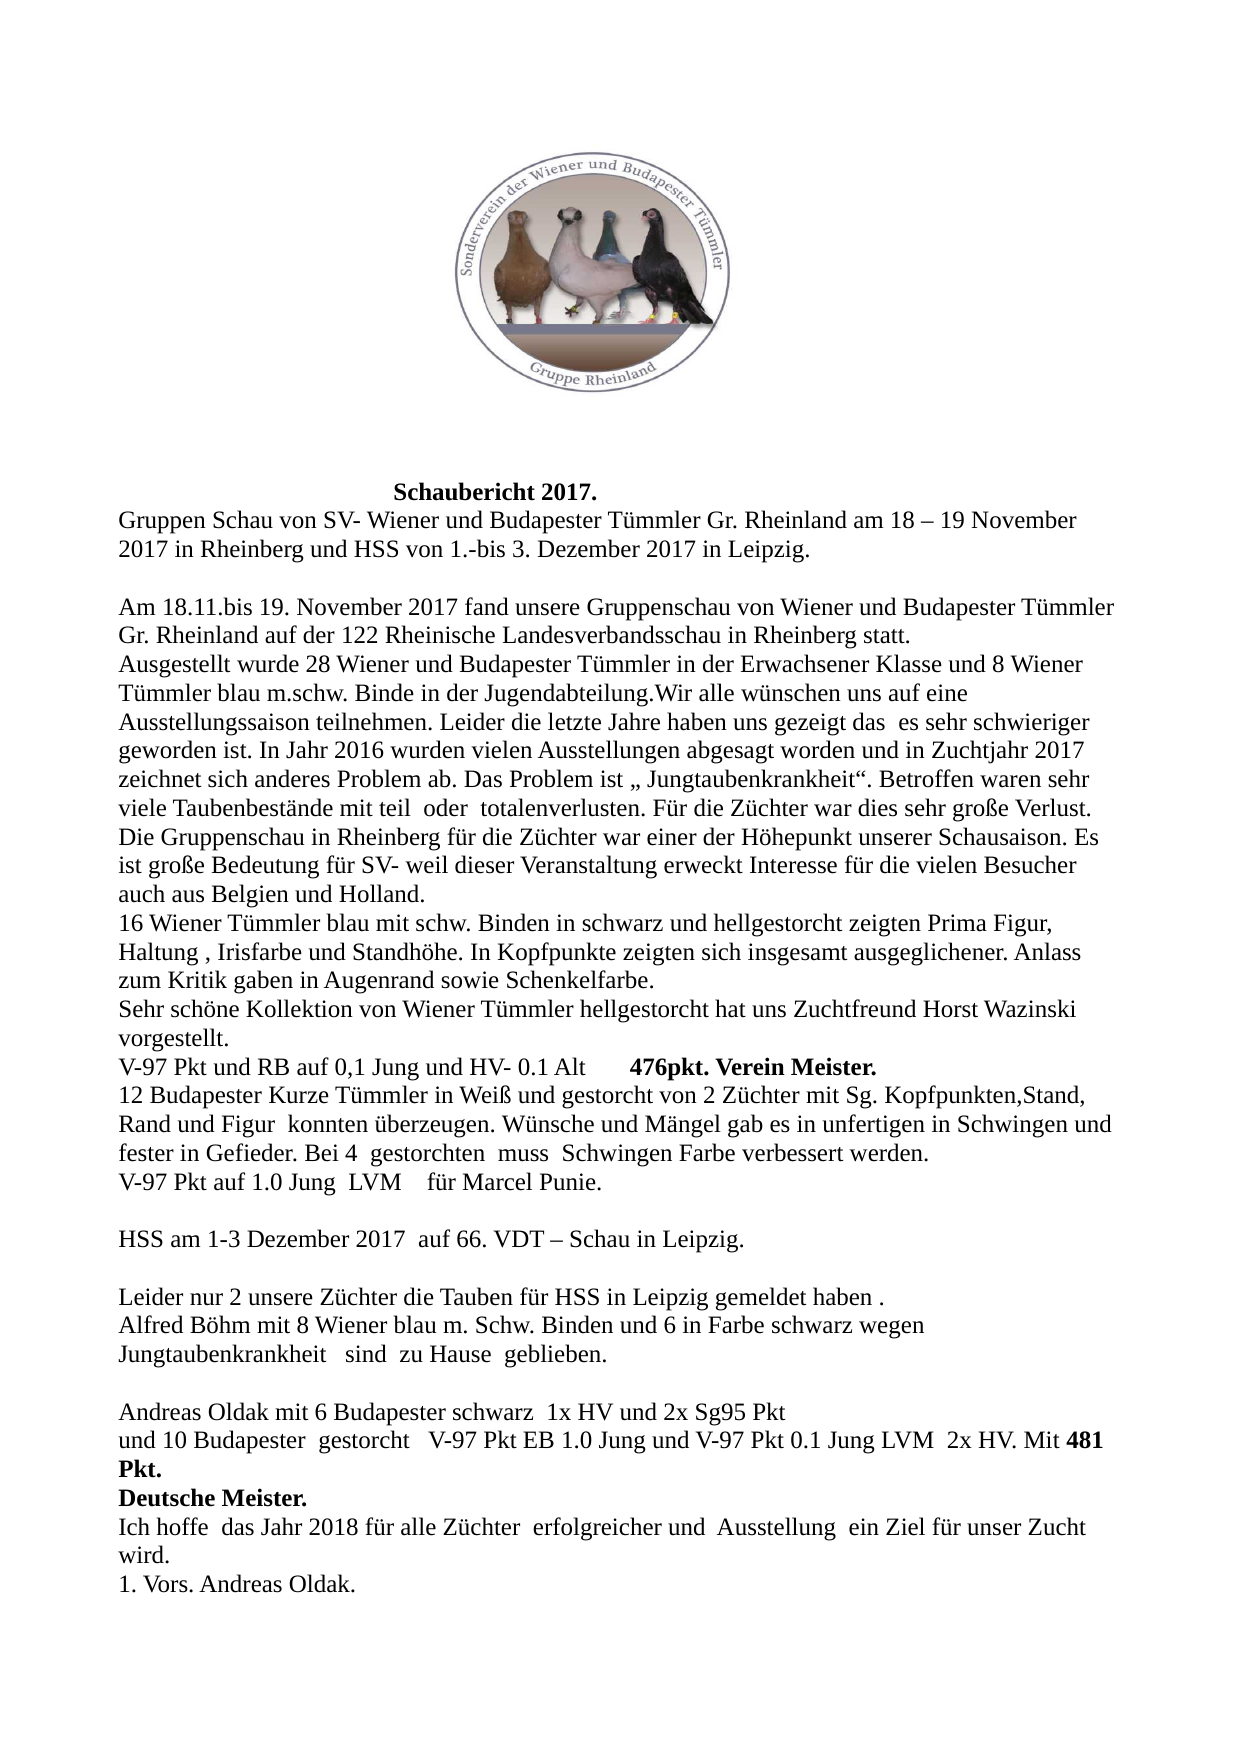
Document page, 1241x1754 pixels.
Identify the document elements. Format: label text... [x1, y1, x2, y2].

text HSS am 1-3 Dezember 2017 auf 66. VDT – Schau in Leipzig. [118, 1224, 1122, 1253]
text 12 Budapester Kurze Tümmler in Weiß und gestorcht von 2 Züchter mit Sg. Kopfpunkten,Stand, Rand und Figur konnten überzeugen. Wünsche und Mängel gab es in unfertigen in Schwingen und fester in Gefieder. Bei 4 gestorchten muss Schwingen Farbe verbessert werden. [118, 1081, 1122, 1167]
text Ausgestellt wurde 28 Wiener und Budapester Tümmler in der Erwachsener Klasse und 8 Wiener Tümmler blau m.schw. Binde in der Jugendabteilung.Wir alle wünschen uns auf eine Ausstellungssaison teilnehmen. Leider die letzte Jahre haben uns gezeigt das es sehr schwieriger geworden ist. In Jahr 2016 wurden vielen Ausstellungen abgesagt worden und in Zuchtjahr 2017 zeichnet sich anderes Problem ab. Das Problem ist „ Jungtaubenkrankheit“. Betroffen waren sehr viele Taubenbestände mit teil oder totalenverlusten. Für die Züchter war dies sehr große Verlust. [118, 649, 1122, 822]
text Andreas Oldak mit 6 Budapester schwarz 1x HV und 2x Sg95 Pkt [118, 1397, 1122, 1426]
text Alfred Böhm mit 8 Wiener blau m. Schw. Binden und 6 in Farbe schwarz wegen Jungtaubenkrankheit sind zu Hause geblieben. [118, 1311, 1122, 1368]
text 16 Wiener Tümmler blau mit schw. Binden in schwarz und hellgestorcht zeigten Prima Figur, Haltung , Irisfarbe und Standhöhe. In Kopfpunkte zeigten sich insgesamt ausgeglichener. Anlass zum Kritik gaben in Augenrand sowie Schenkelfarbe. [118, 908, 1122, 994]
text Schaubericht 2017. [118, 118, 1122, 506]
text V-97 Pkt und RB auf 0,1 Jung und HV- 0.1 Alt 476pkt. Verein Meister. [118, 1052, 1122, 1081]
text V-97 Pkt auf 1.0 Jung LVM für Marcel Punie. [118, 1167, 1122, 1196]
text 1. Vors. Andreas Oldak. [118, 1569, 1122, 1598]
text Leider nur 2 unsere Züchter die Tauben für HSS in Leipzig gemeldet haben . [118, 1282, 1122, 1311]
text Sehr schöne Kollektion von Wiener Tümmler hellgestorcht hat uns Zuchtfreund Horst Wazinski vorgestellt. [118, 994, 1122, 1052]
text Gruppen Schau von SV- Wiener und Budapester Tümmler Gr. Rheinland am 18 – 19 November 2017 in Rheinberg und HSS von 1.-bis 3. Dezember 2017 in Leipzig. [118, 506, 1122, 563]
picture [434, 90, 748, 477]
text und 10 Budapester gestorcht V-97 Pkt EB 1.0 Jung und V-97 Pkt 0.1 Jung LVM 2x HV. Mit 481 Pkt. [118, 1426, 1122, 1483]
text Deutsche Meister. [118, 1483, 1122, 1512]
text Die Gruppenschau in Rheinberg für die Züchter war einer der Höhepunkt unserer Schausaison. Es ist große Bedeutung für SV- weil dieser Veranstaltung erweckt Interesse für die vielen Besucher auch aus Belgien und Holland. [118, 822, 1122, 908]
text Ich hoffe das Jahr 2018 für alle Züchter erfolgreicher und Ausstellung ein Ziel für unser Zucht wird. [118, 1512, 1122, 1569]
text Am 18.11.bis 19. November 2017 fand unsere Gruppenschau von Wiener und Budapester Tümmler Gr. Rheinland auf der 122 Rheinische Landesverbandsschau in Rheinberg statt. [118, 592, 1122, 649]
